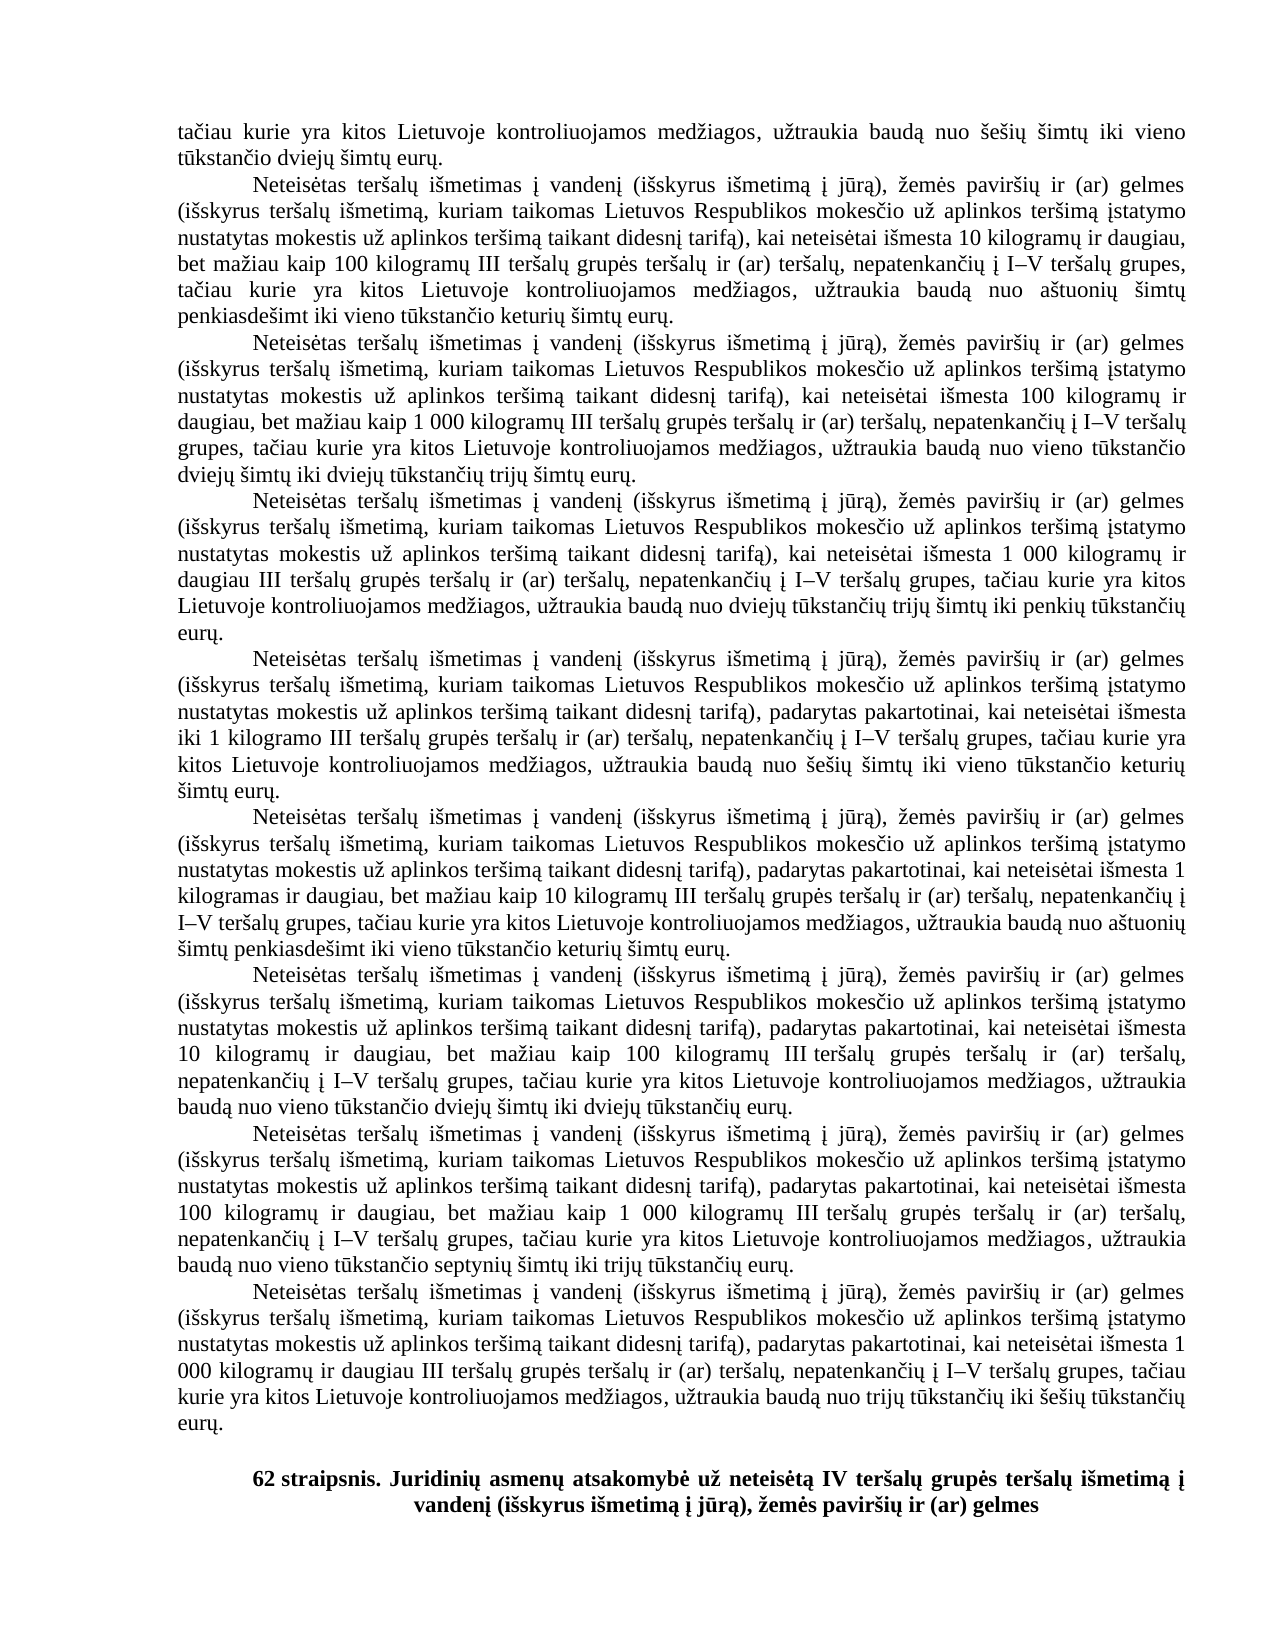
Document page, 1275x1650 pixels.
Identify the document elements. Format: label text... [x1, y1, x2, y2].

text Neteisėtas teršalų išmetimas į vandenį (išskyrus išmetimą į jūrą), žemės paviršių ir (ar) gelmes (išskyrus teršalų išmetimą, kuriam taikomas Lietuvos Respublikos mokesčio už aplinkos teršimą įstatymo nustatytas mokestis už aplinkos teršimą taikant didesnį tarifą), padarytas pakartotinai, kai neteisėtai išmesta iki 1 kilogramo III teršalų grupės teršalų ir (ar) teršalų, nepatenkančių į I–V teršalų grupes, tačiau kurie yra kitos Lietuvoje kontroliuojamos medžiagos, užtraukia baudą nuo šešių šimtų iki vieno tūkstančio keturių šimtų eurų. [177, 645, 1186, 803]
text Neteisėtas teršalų išmetimas į vandenį (išskyrus išmetimą į jūrą), žemės paviršių ir (ar) gelmes (išskyrus teršalų išmetimą, kuriam taikomas Lietuvos Respublikos mokesčio už aplinkos teršimą įstatymo nustatytas mokestis už aplinkos teršimą taikant didesnį tarifą), kai neteisėtai išmesta 100 kilogramų ir daugiau, bet mažiau kaip 1 000 kilogramų III teršalų grupės teršalų ir (ar) teršalų, nepatenkančių į I–V teršalų grupes, tačiau kurie yra kitos Lietuvoje kontroliuojamos medžiagos, užtraukia baudą nuo vieno tūkstančio dviejų šimtų iki dviejų tūkstančių trijų šimtų eurų. [177, 329, 1186, 487]
text tačiau kurie yra kitos Lietuvoje kontroliuojamos medžiagos, užtraukia baudą nuo šešių šimtų iki vieno tūkstančio dviejų šimtų eurų. [177, 118, 1186, 171]
text Neteisėtas teršalų išmetimas į vandenį (išskyrus išmetimą į jūrą), žemės paviršių ir (ar) gelmes (išskyrus teršalų išmetimą, kuriam taikomas Lietuvos Respublikos mokesčio už aplinkos teršimą įstatymo nustatytas mokestis už aplinkos teršimą taikant didesnį tarifą), padarytas pakartotinai, kai neteisėtai išmesta 10 kilogramų ir daugiau, bet mažiau kaip 100 kilogramų III teršalų grupės teršalų ir (ar) teršalų, nepatenkančių į I–V teršalų grupes, tačiau kurie yra kitos Lietuvoje kontroliuojamos medžiagos, užtraukia baudą nuo vieno tūkstančio dviejų šimtų iki dviejų tūkstančių eurų. [177, 961, 1186, 1119]
text Neteisėtas teršalų išmetimas į vandenį (išskyrus išmetimą į jūrą), žemės paviršių ir (ar) gelmes (išskyrus teršalų išmetimą, kuriam taikomas Lietuvos Respublikos mokesčio už aplinkos teršimą įstatymo nustatytas mokestis už aplinkos teršimą taikant didesnį tarifą), kai neteisėtai išmesta 1 000 kilogramų ir daugiau III teršalų grupės teršalų ir (ar) teršalų, nepatenkančių į I–V teršalų grupes, tačiau kurie yra kitos Lietuvoje kontroliuojamos medžiagos, užtraukia baudą nuo dviejų tūkstančių trijų šimtų iki penkių tūkstančių eurų. [177, 487, 1186, 645]
text Neteisėtas teršalų išmetimas į vandenį (išskyrus išmetimą į jūrą), žemės paviršių ir (ar) gelmes (išskyrus teršalų išmetimą, kuriam taikomas Lietuvos Respublikos mokesčio už aplinkos teršimą įstatymo nustatytas mokestis už aplinkos teršimą taikant didesnį tarifą), padarytas pakartotinai, kai neteisėtai išmesta 1 kilogramas ir daugiau, bet mažiau kaip 10 kilogramų III teršalų grupės teršalų ir (ar) teršalų, nepatenkančių į I–V teršalų grupes, tačiau kurie yra kitos Lietuvoje kontroliuojamos medžiagos, užtraukia baudą nuo aštuonių šimtų penkiasdešimt iki vieno tūkstančio keturių šimtų eurų. [177, 803, 1186, 961]
text 62 straipsnis. Juridinių asmenų atsakomybė už neteisėtą IV teršalų grupės teršalų išmetimą į vandenį (išskyrus išmetimą į jūrą), žemės paviršių ir (ar) gelmes [252, 1464, 1186, 1517]
text Neteisėtas teršalų išmetimas į vandenį (išskyrus išmetimą į jūrą), žemės paviršių ir (ar) gelmes (išskyrus teršalų išmetimą, kuriam taikomas Lietuvos Respublikos mokesčio už aplinkos teršimą įstatymo nustatytas mokestis už aplinkos teršimą taikant didesnį tarifą), padarytas pakartotinai, kai neteisėtai išmesta 100 kilogramų ir daugiau, bet mažiau kaip 1 000 kilogramų III teršalų grupės teršalų ir (ar) teršalų, nepatenkančių į I–V teršalų grupes, tačiau kurie yra kitos Lietuvoje kontroliuojamos medžiagos, užtraukia baudą nuo vieno tūkstančio septynių šimtų iki trijų tūkstančių eurų. [177, 1119, 1186, 1278]
text Neteisėtas teršalų išmetimas į vandenį (išskyrus išmetimą į jūrą), žemės paviršių ir (ar) gelmes (išskyrus teršalų išmetimą, kuriam taikomas Lietuvos Respublikos mokesčio už aplinkos teršimą įstatymo nustatytas mokestis už aplinkos teršimą taikant didesnį tarifą), padarytas pakartotinai, kai neteisėtai išmesta 1 000 kilogramų ir daugiau III teršalų grupės teršalų ir (ar) teršalų, nepatenkančių į I–V teršalų grupes, tačiau kurie yra kitos Lietuvoje kontroliuojamos medžiagos, užtraukia baudą nuo trijų tūkstančių iki šešių tūkstančių eurų. [177, 1278, 1186, 1436]
text Neteisėtas teršalų išmetimas į vandenį (išskyrus išmetimą į jūrą), žemės paviršių ir (ar) gelmes (išskyrus teršalų išmetimą, kuriam taikomas Lietuvos Respublikos mokesčio už aplinkos teršimą įstatymo nustatytas mokestis už aplinkos teršimą taikant didesnį tarifą), kai neteisėtai išmesta 10 kilogramų ir daugiau, bet mažiau kaip 100 kilogramų III teršalų grupės teršalų ir (ar) teršalų, nepatenkančių į I–V teršalų grupes, tačiau kurie yra kitos Lietuvoje kontroliuojamos medžiagos, užtraukia baudą nuo aštuonių šimtų penkiasdešimt iki vieno tūkstančio keturių šimtų eurų. [177, 171, 1186, 329]
